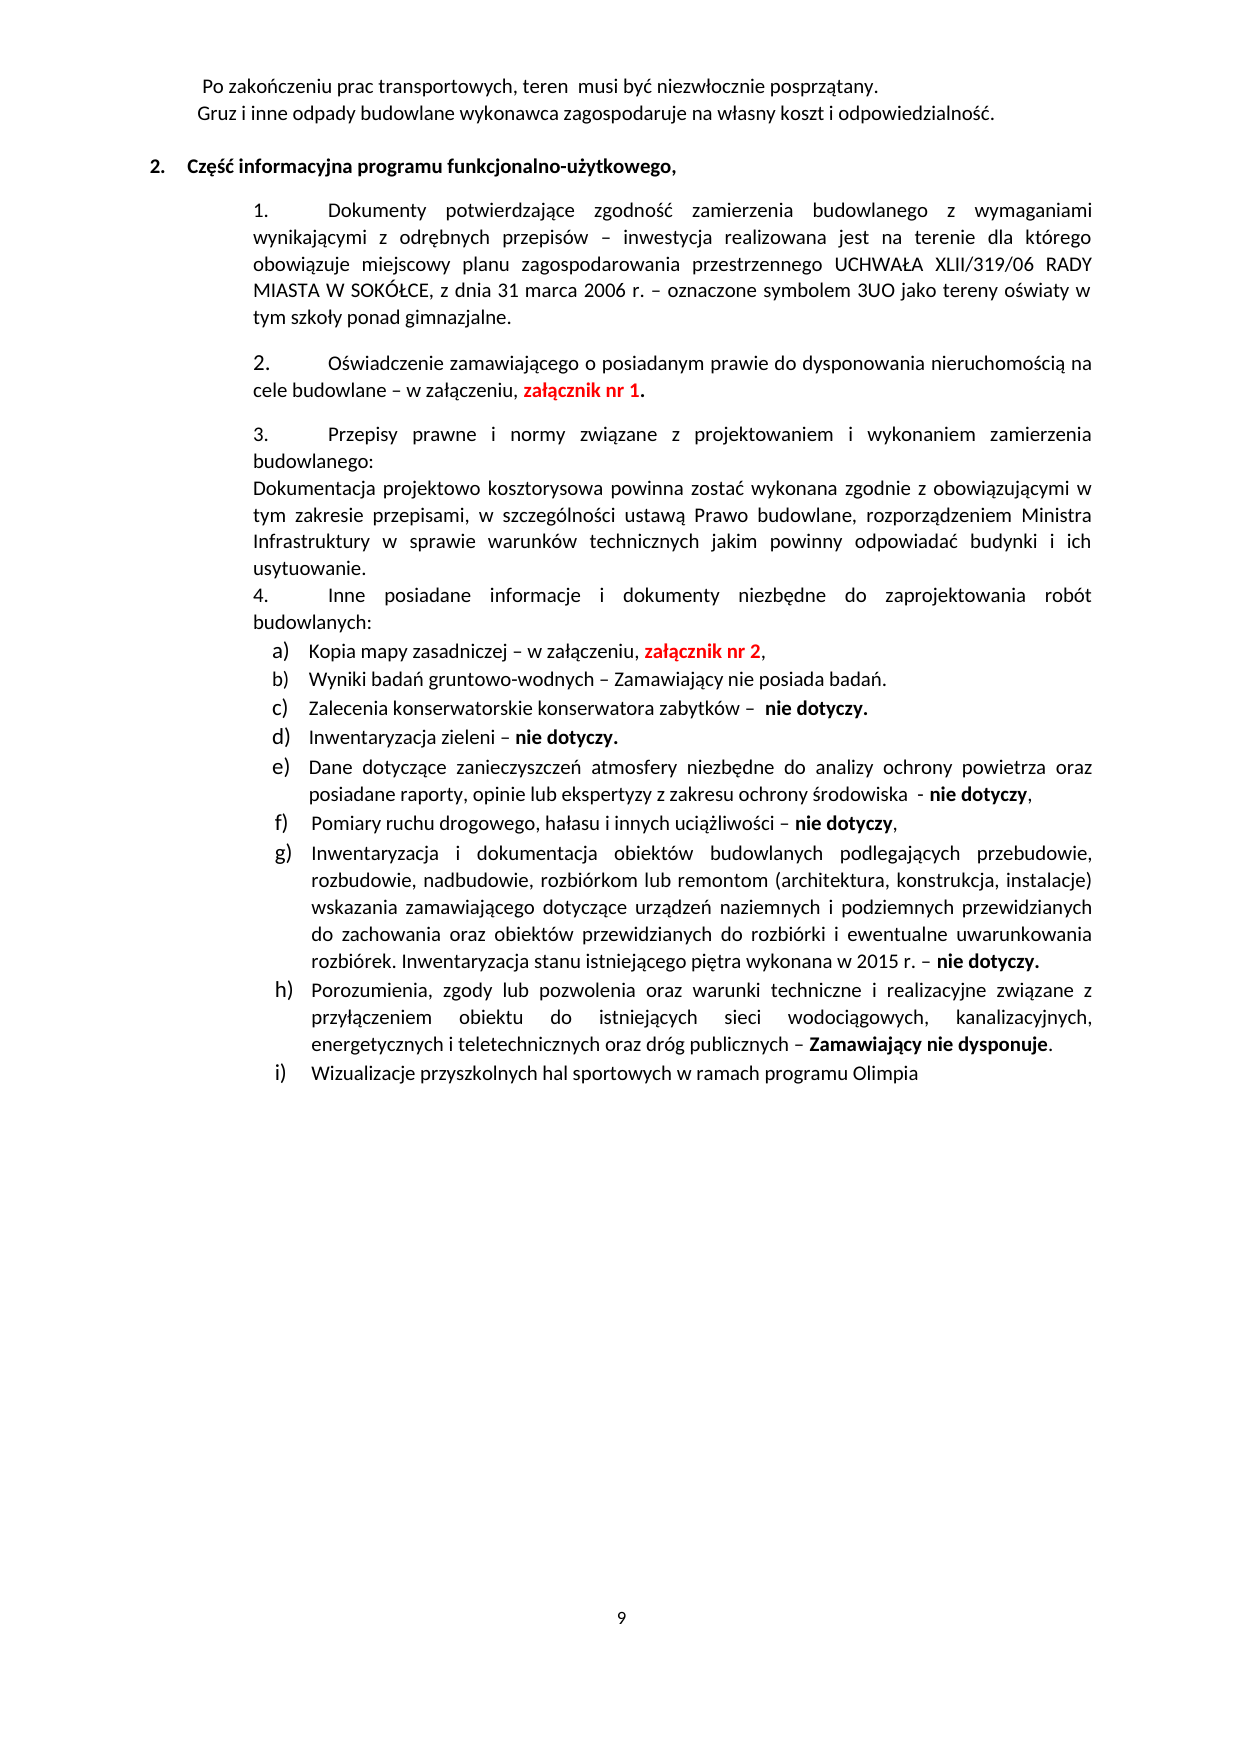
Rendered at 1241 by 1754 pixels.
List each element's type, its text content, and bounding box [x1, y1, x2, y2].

list Pomiary ruchu drogowego, hałasu i innych uciążliwości – nie dotyczy, [274, 808, 1093, 836]
list Wizualizacje przyszkolnych hal sportowych w ramach programu Olimpia [274, 1058, 1093, 1086]
list Inne posiadane informacje i dokumenty niezbędne do zaprojektowania robót budowlanych: [253, 582, 1093, 635]
list Przepisy prawne i normy związane z projektowaniem i wykonaniem zamierzenia budowlanego: [253, 421, 1093, 473]
list Inwentaryzacja zieleni – nie dotyczy. [272, 722, 1093, 750]
list Dane dotyczące zanieczyszczeń atmosfery niezbędne do analizy ochrony powietrza oraz posiadane raporty, opinie lub ekspertyzy z zakresu ochrony środowiska - nie dotyczy, [272, 752, 1093, 807]
text Gruz i inne odpady budowlane wykonawca zagospodaruje na własny koszt i odpowiedzialność. [197, 101, 1093, 126]
list Część informacyjna programu funkcjonalno-użytkowego, [149, 153, 1093, 179]
list Inwentaryzacja i dokumentacja obiektów budowlanych podlegających przebudowie, rozbudowie, nadbudowie, rozbiórkom lub remontom (architektura, konstrukcja, instalacje) wskazania zamawiającego dotyczące urządzeń naziemnych i podziemnych przewidzianych do zachowania oraz obiektów przewidzianych do rozbiórki i ewentualne uwarunkowania rozbiórek. Inwentaryzacja stanu istniejącego piętra wykonana w 2015 r. – nie dotyczy. [274, 838, 1093, 974]
list Dokumentacja projektowo kosztorysowa powinna zostać wykonana zgodnie z obowiązującymi w tym zakresie przepisami, w szczególności ustawą Prawo budowlane, rozporządzeniem Ministra Infrastruktury w sprawie warunków technicznych jakim powinny odpowiadać budynki i ich usytuowanie. [253, 475, 1093, 581]
list Porozumienia, zgody lub pozwolenia oraz warunki techniczne i realizacyjne związane z przyłączeniem obiektu do istniejących sieci wodociągowych, kanalizacyjnych, energetycznych i teletechnicznych oraz dróg publicznych – Zamawiający nie dysponuje. [274, 975, 1093, 1057]
text Po zakończeniu prac transportowych, teren musi być niezwłocznie posprzątany. [202, 74, 1093, 99]
list Kopia mapy zasadniczej – w załączeniu, załącznik nr 2, [272, 636, 1093, 664]
list Wyniki badań gruntowo-wodnych – Zamawiający nie posiada badań. [272, 666, 1093, 691]
list Dokumenty potwierdzające zgodność zamierzenia budowlanego z wymaganiami wynikającymi z odrębnych przepisów – inwestycja realizowana jest na terenie dla którego obowiązuje miejscowy planu zagospodarowania przestrzennego UCHWAŁA XLII/319/06 RADY MIASTA W SOKÓŁCE, z dnia 31 marca 2006 r. – oznaczone symbolem 3UO jako tereny oświaty w tym szkoły ponad gimnazjalne. [253, 197, 1093, 330]
list Zalecenia konserwatorskie konserwatora zabytków – nie dotyczy. [272, 693, 1093, 721]
list Oświadczenie zamawiającego o posiadanym prawie do dysponowania nieruchomością na cele budowlane – w załączeniu, załącznik nr 1. [253, 348, 1093, 403]
